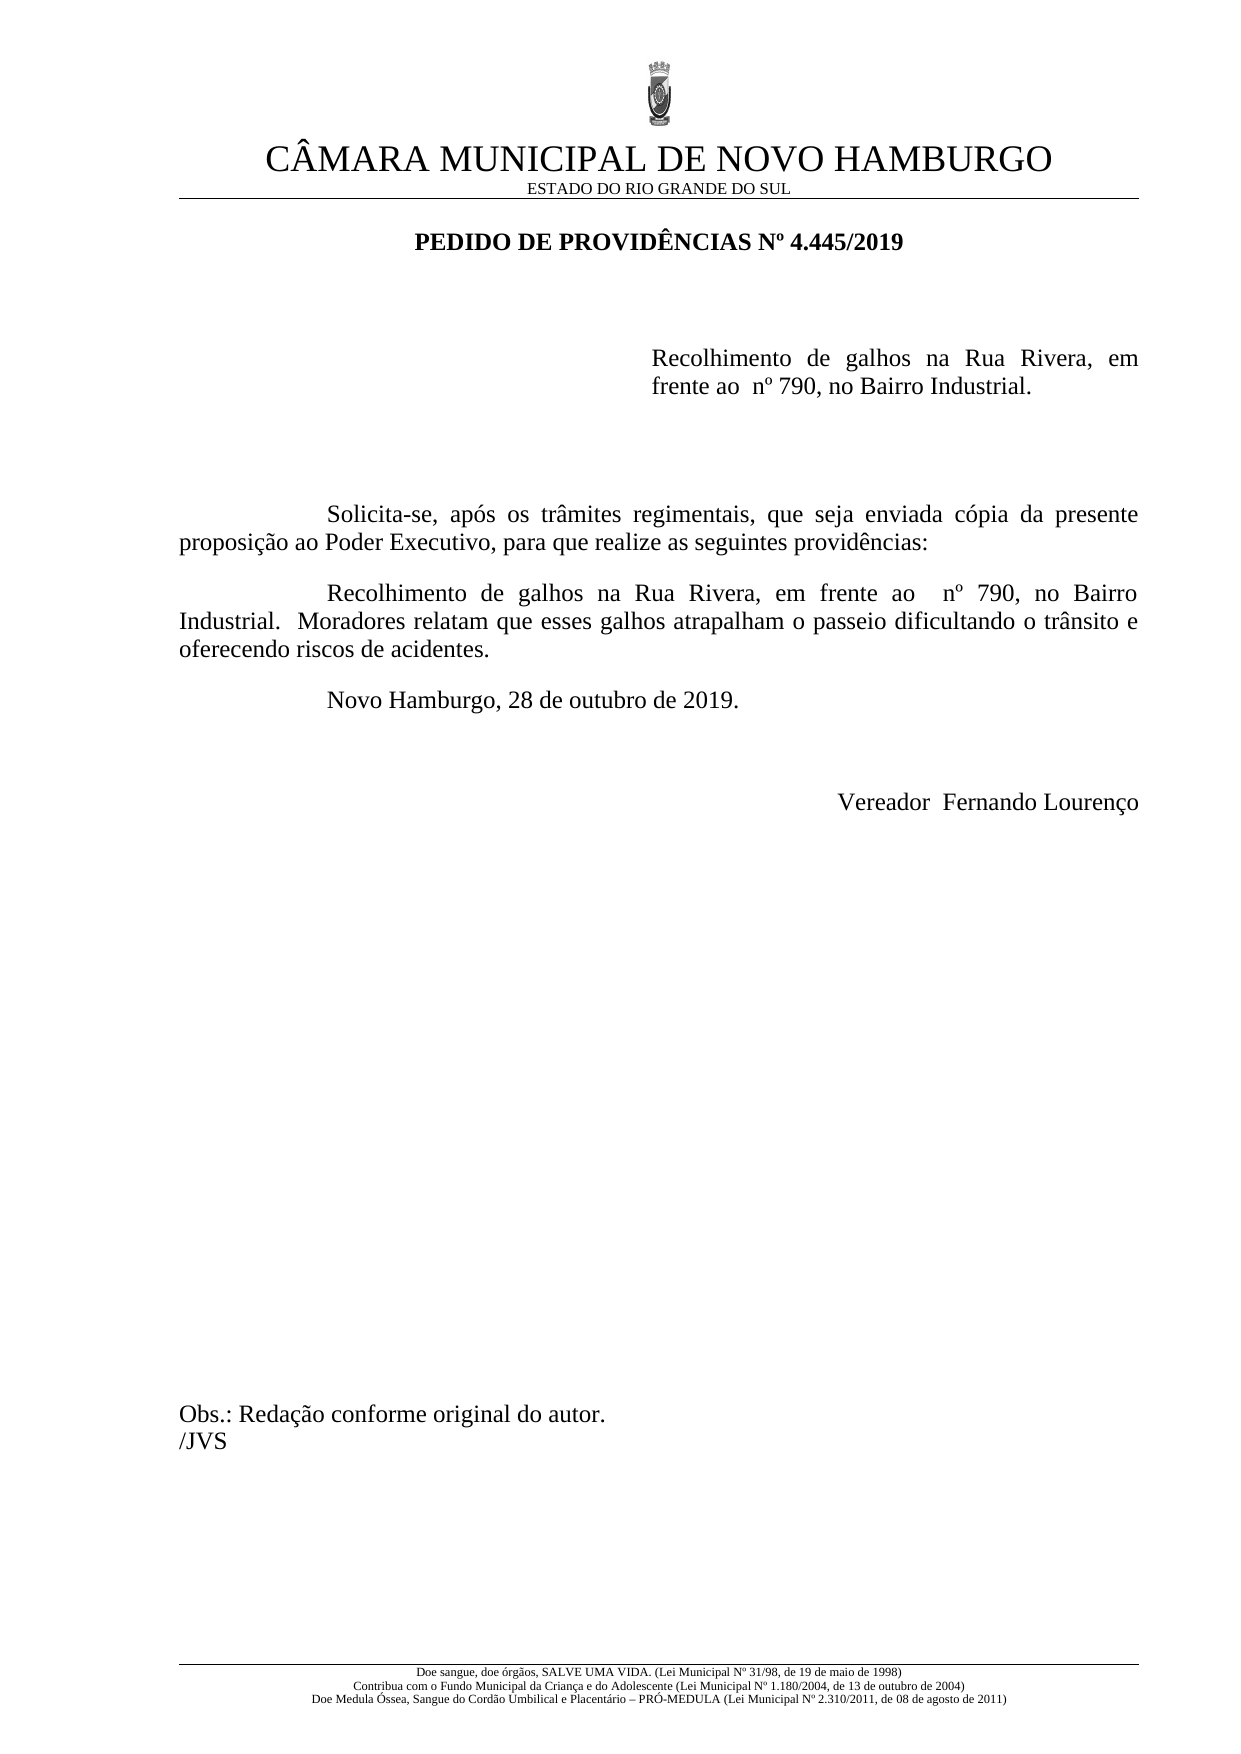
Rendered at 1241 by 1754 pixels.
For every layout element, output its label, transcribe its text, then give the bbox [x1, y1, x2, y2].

text Obs.: Redação conforme original do autor. [179, 1400, 1139, 1427]
text Recolhimento de galhos na Rua Rivera, em frente ao nº 790, no Bairro Industrial. Moradores relatam que esses galhos atrapalham o passeio dificultando o trânsito e oferecendo riscos de acidentes. [179, 579, 1139, 662]
text Solicita-se, após os trâmites regimentais, que seja enviada cópia da presente proposição ao Poder Executivo, para que realize as seguintes providências: [179, 500, 1139, 556]
text Vereador Fernando Lourenço [179, 788, 1139, 816]
text Recolhimento de galhos na Rua Rivera, em frente ao nº 790, no Bairro Industrial. [651, 344, 1139, 400]
text PEDIDO DE PROVIDÊNCIAS Nº 4.445/2019 [179, 228, 1139, 256]
text /JVS [179, 1427, 1139, 1455]
text Novo Hamburgo, 28 de outubro de 2019. [179, 686, 1139, 714]
